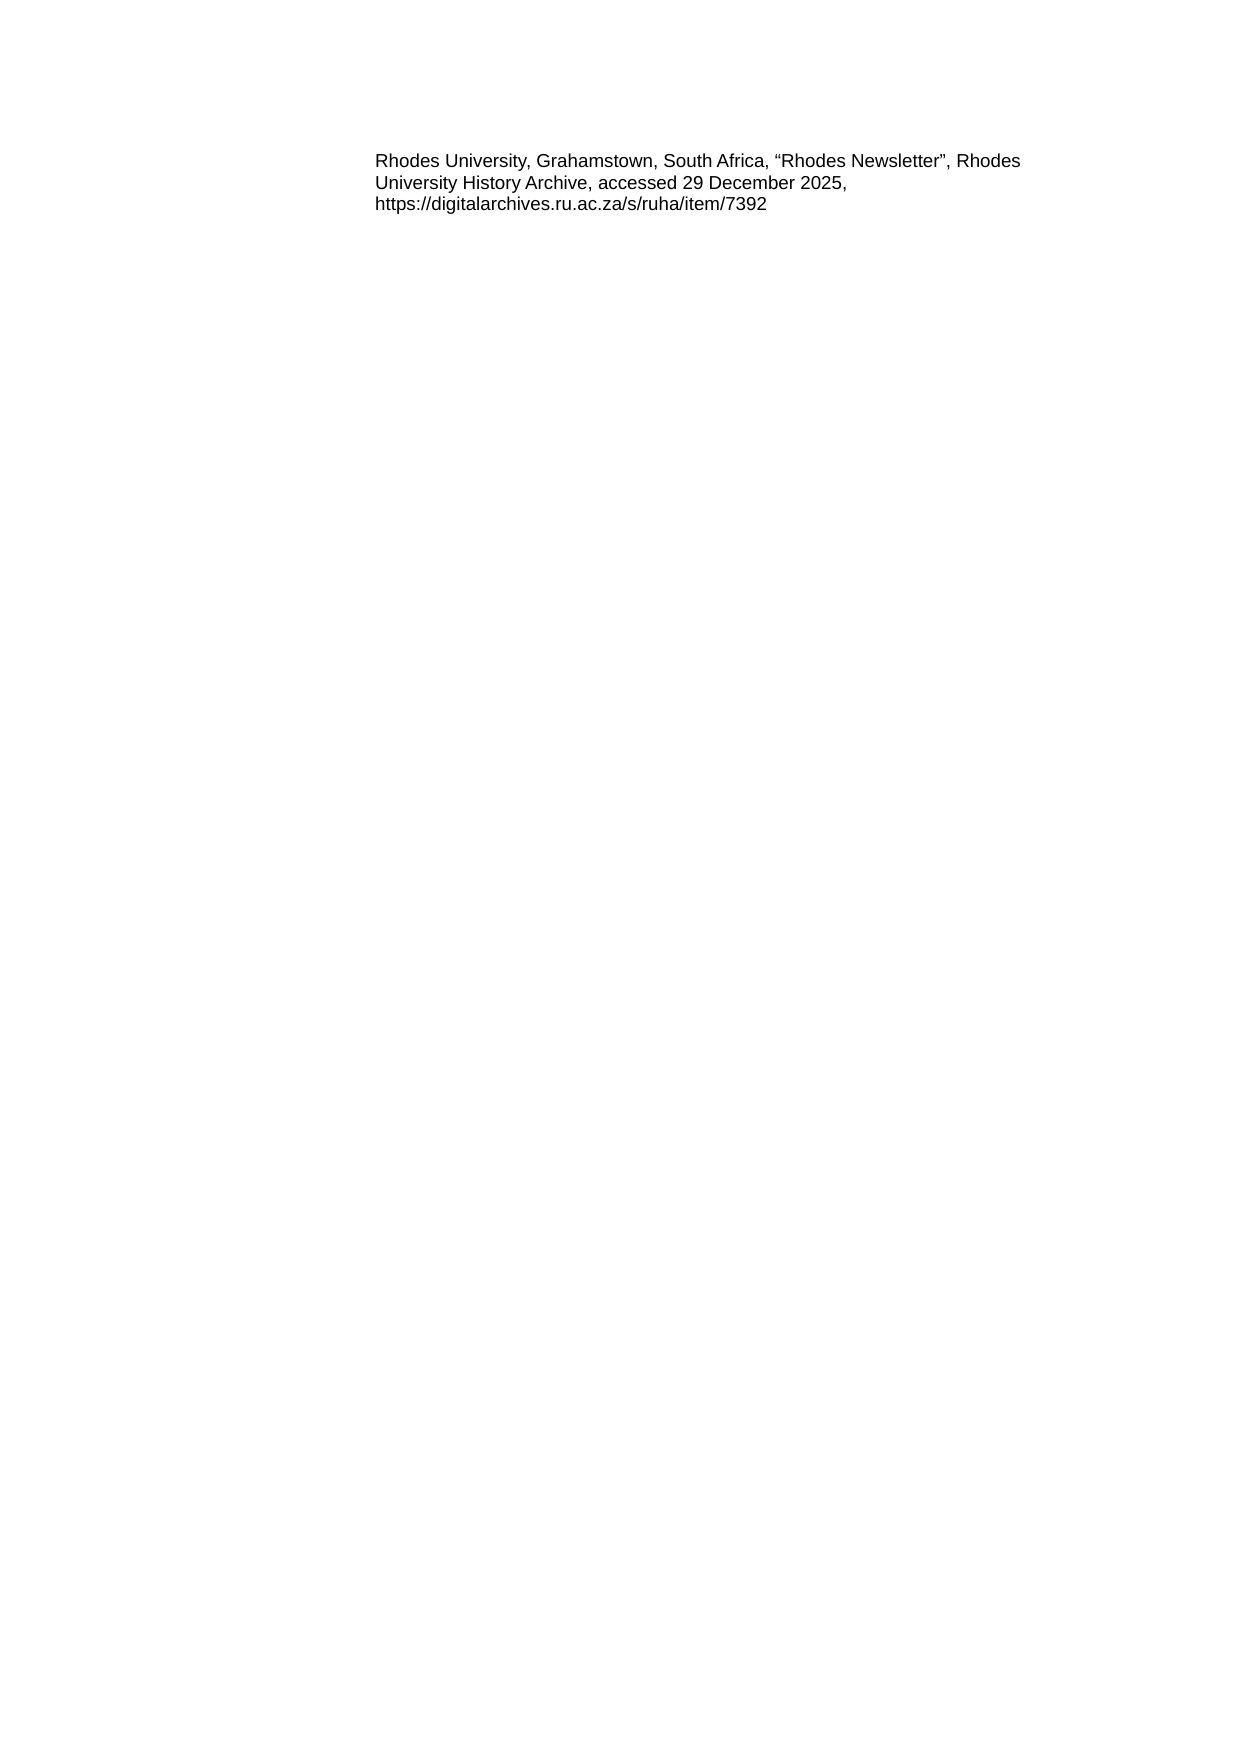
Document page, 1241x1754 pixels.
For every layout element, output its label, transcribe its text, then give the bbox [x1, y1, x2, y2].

text Rhodes University, Grahamstown, South Africa, “Rhodes Newsletter”, Rhodes University History Archive, accessed 29 December 2025, https://digitalarchives.ru.ac.za/s/ruha/item/7392 [375, 150, 1090, 215]
